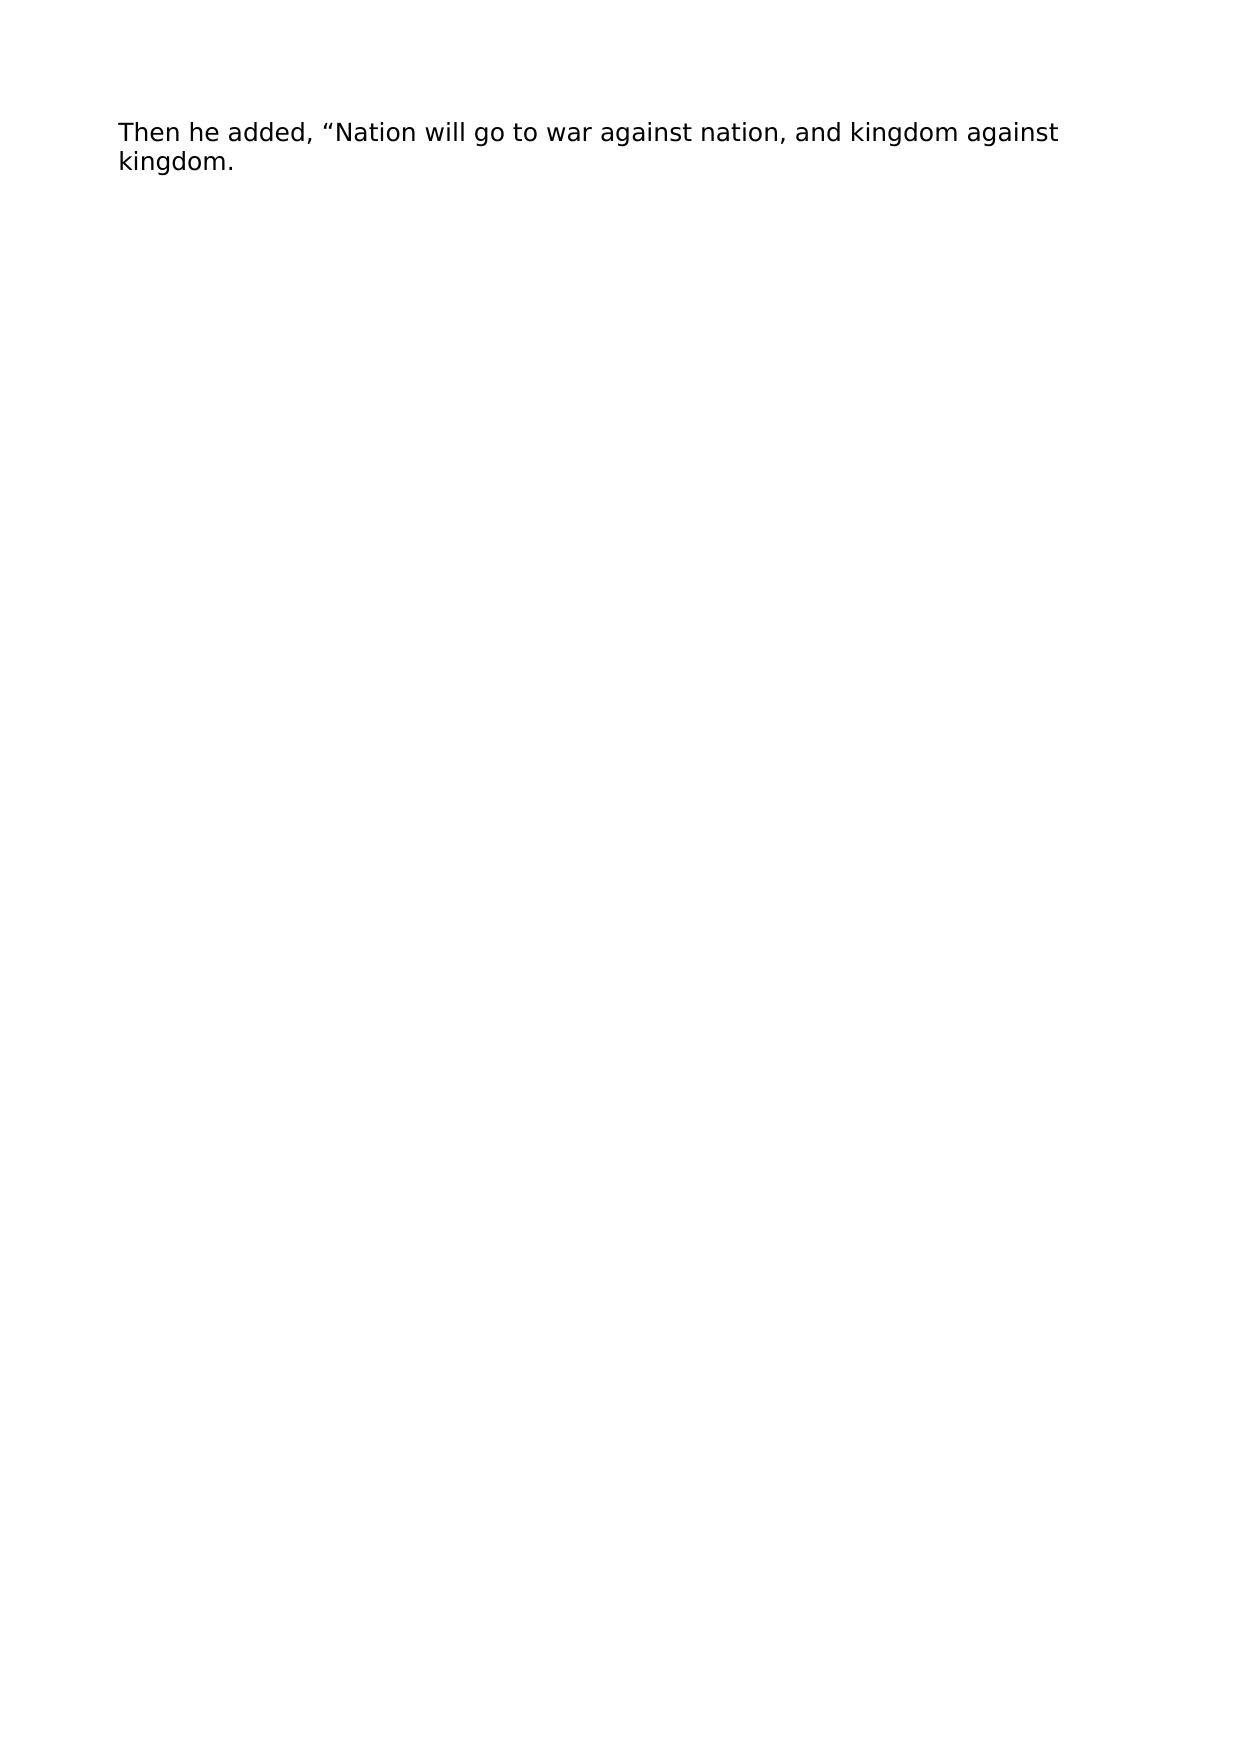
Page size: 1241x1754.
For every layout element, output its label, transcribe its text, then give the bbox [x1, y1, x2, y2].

text Then he added, “Nation will go to war against nation, and kingdom against kingdom. [118, 118, 1122, 176]
